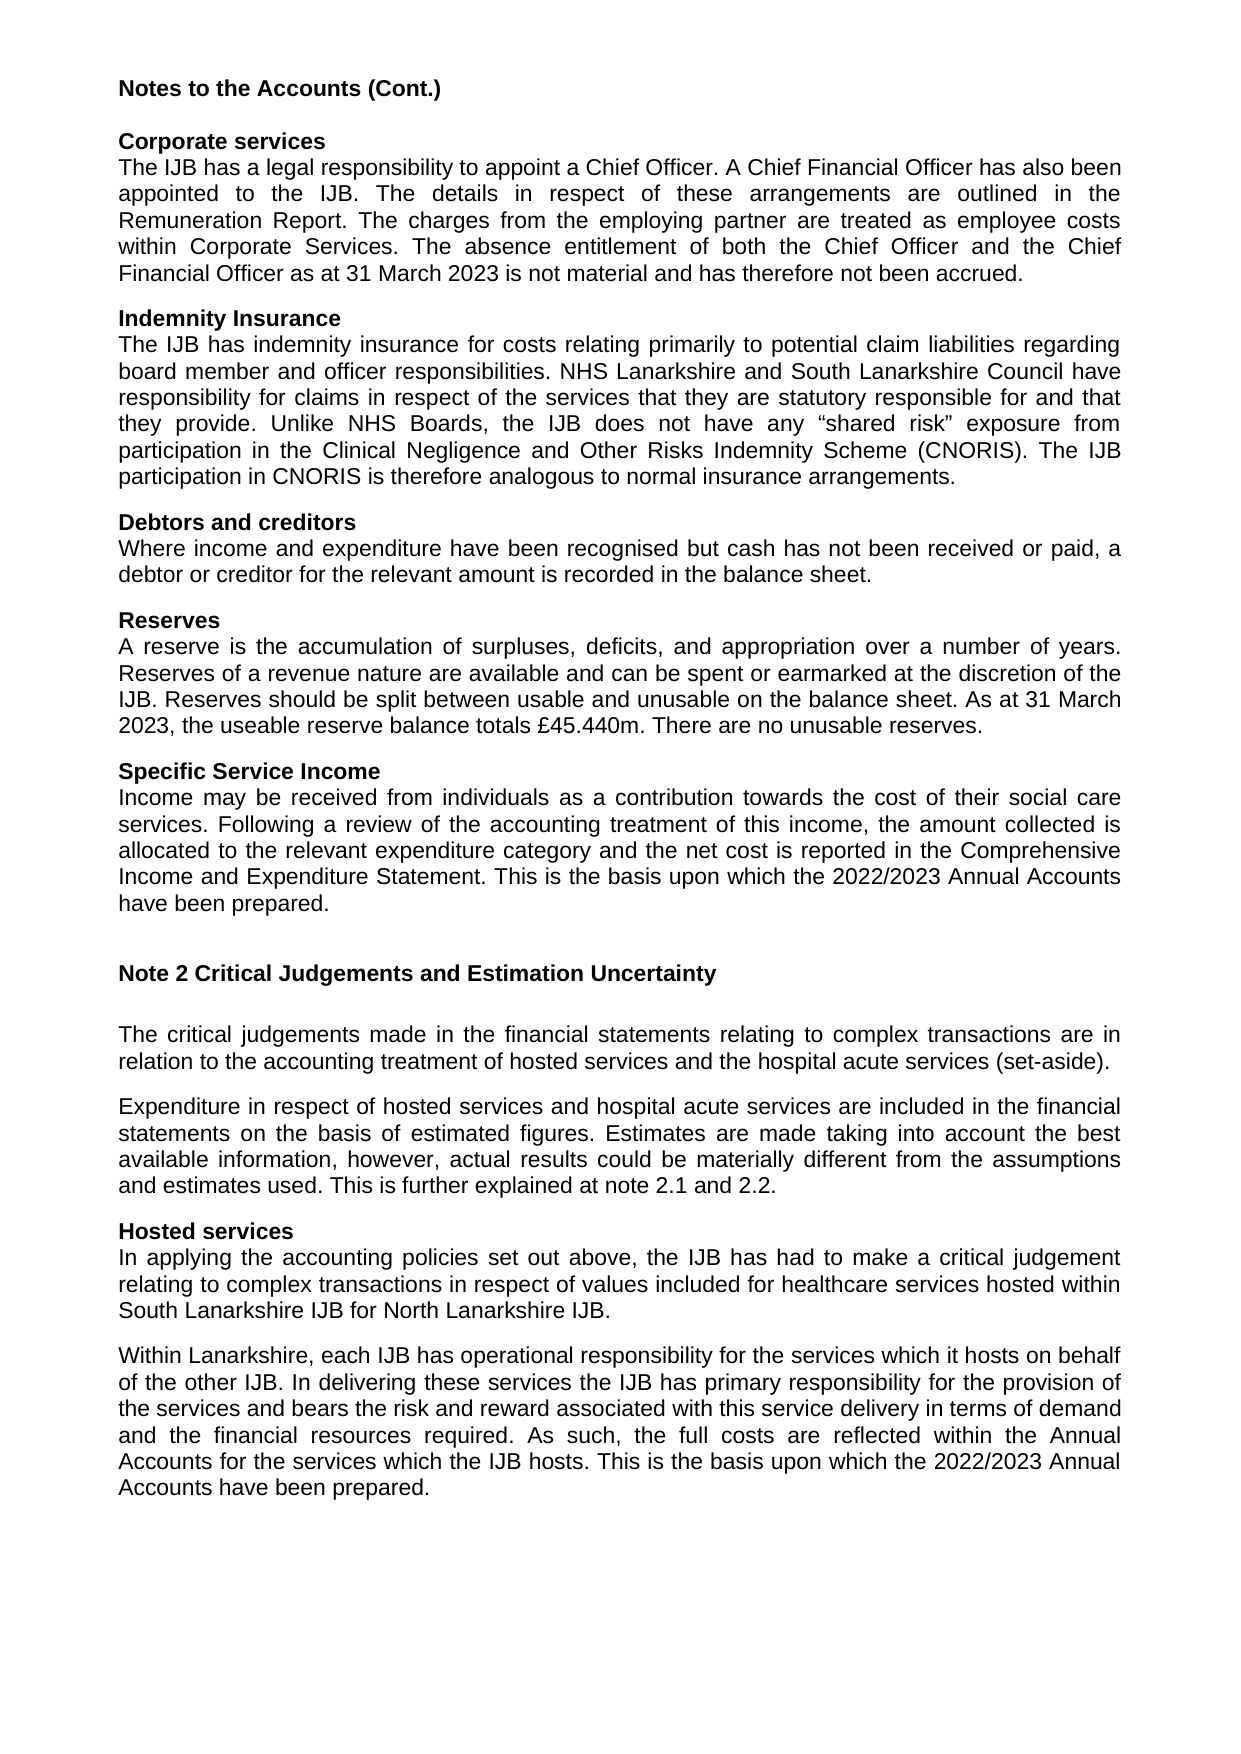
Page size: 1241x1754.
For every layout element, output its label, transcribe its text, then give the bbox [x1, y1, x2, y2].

text Hosted services [118, 1218, 1122, 1244]
text The critical judgements made in the financial statements relating to complex transactions are in relation to the accounting treatment of hosted services and the hospital acute services (set-aside). [118, 1021, 1122, 1074]
text The IJB has indemnity insurance for costs relating primarily to potential claim liabilities regarding board member and officer responsibilities. NHS Lanarkshire and South Lanarkshire Council have responsibility for claims in respect of the services that they are statutory responsible for and that they provide. Unlike NHS Boards, the IJB does not have any “shared risk” exposure from participation in the Clinical Negligence and Other Risks Indemnity Scheme (CNORIS). The IJB participation in CNORIS is therefore analogous to normal insurance arrangements. [118, 331, 1122, 489]
text Expenditure in respect of hosted services and hospital acute services are included in the financial statements on the basis of estimated figures. Estimates are made taking into account the best available information, however, actual results could be materially different from the assumptions and estimates used. This is further explained at note 2.1 and 2.2. [118, 1093, 1122, 1199]
text Notes to the Accounts (Cont.) [118, 75, 1122, 101]
text The IJB has a legal responsibility to appoint a Chief Officer. A Chief Financial Officer has also been appointed to the IJB. The details in respect of these arrangements are outlined in the Remuneration Report. The charges from the employing partner are treated as employee costs within Corporate Services. The absence entitlement of both the Chief Officer and the Chief Financial Officer as at 31 March 2023 is not material and has therefore not been accrued. [118, 154, 1122, 286]
subtitle Note 2 Critical Judgements and Estimation Uncertainty [118, 960, 1122, 986]
text Where income and expenditure have been recognised but cash has not been received or paid, a debtor or creditor for the relevant amount is recorded in the balance sheet. [118, 535, 1122, 588]
text Indemnity Insurance [118, 305, 1122, 331]
text A reserve is the accumulation of surpluses, deficits, and appropriation over a number of years. Reserves of a revenue nature are available and can be spent or earmarked at the discretion of the IJB. Reserves should be split between usable and unusable on the balance sheet. As at 31 March 2023, the useable reserve balance totals £45.440m. There are no unusable reserves. [118, 633, 1122, 739]
text Income may be received from individuals as a contribution towards the cost of their social care services. Following a review of the accounting treatment of this income, the amount collected is allocated to the relevant expenditure category and the net cost is reported in the Comprehensive Income and Expenditure Statement. This is the basis upon which the 2022/2023 Annual Accounts have been prepared. [118, 784, 1122, 916]
text Within Lanarkshire, each IJB has operational responsibility for the services which it hosts on behalf of the other IJB. In delivering these services the IJB has primary responsibility for the provision of the services and bears the risk and reward associated with this service delivery in terms of demand and the financial resources required. As such, the full costs are reflected within the Annual Accounts for the services which the IJB hosts. This is the basis upon which the 2022/2023 Annual Accounts have been prepared. [118, 1342, 1122, 1501]
text Corporate services [118, 128, 1122, 154]
text Specific Service Income [118, 758, 1122, 784]
text Debtors and creditors [118, 509, 1122, 535]
text In applying the accounting policies set out above, the IJB has had to make a critical judgement relating to complex transactions in respect of values included for healthcare services hosted within South Lanarkshire IJB for North Lanarkshire IJB. [118, 1244, 1122, 1323]
text Reserves [118, 607, 1122, 633]
